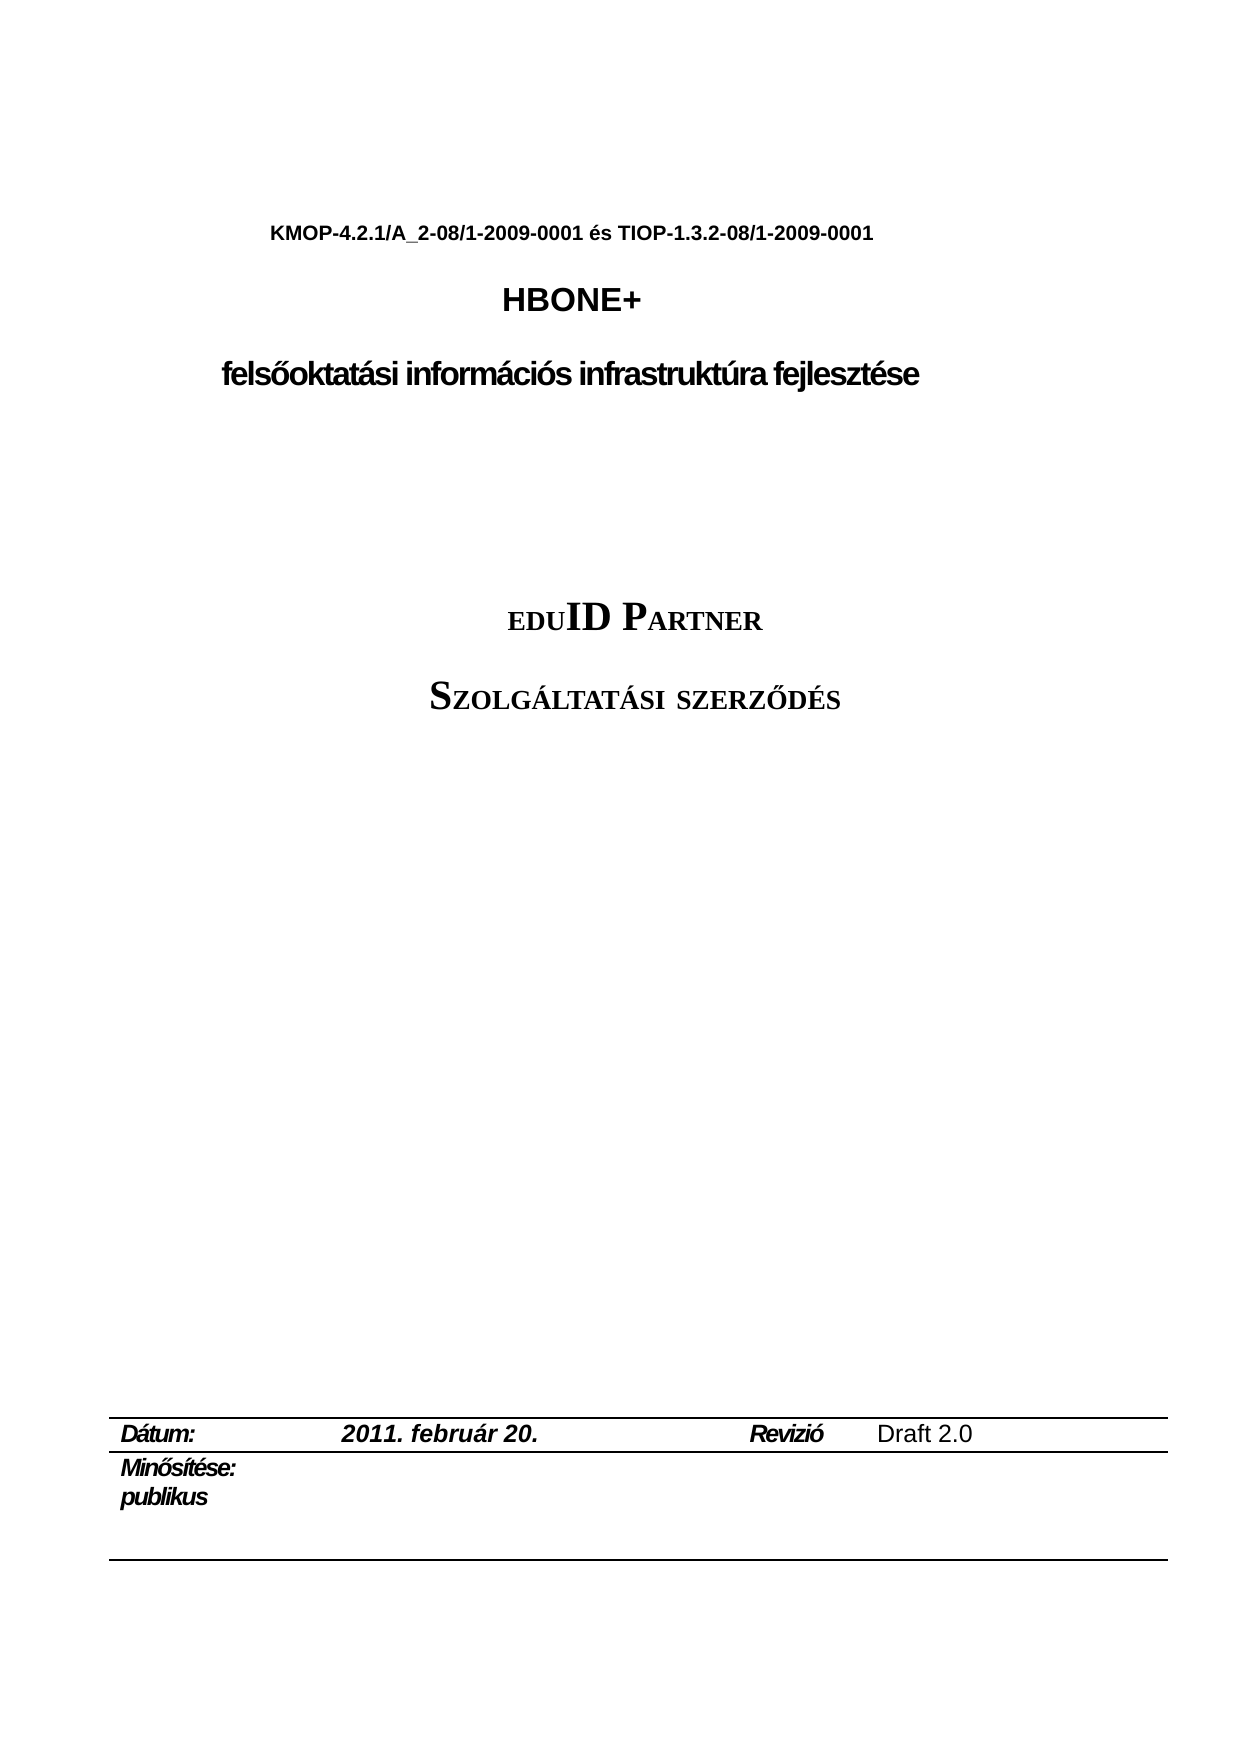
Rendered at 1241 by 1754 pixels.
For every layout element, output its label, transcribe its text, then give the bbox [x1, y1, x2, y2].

table_header Revizió [738, 1419, 866, 1451]
table_cell [109, 1561, 1168, 1589]
table_header Draft 2.0 [866, 1419, 1168, 1451]
title eduID Partner [100, 592, 1140, 639]
table_cell Minősítése: publikus [109, 1453, 330, 1558]
table_cell [330, 1453, 738, 1558]
table_cell [738, 1453, 866, 1558]
table_header Dátum: [109, 1419, 330, 1451]
title Szolgáltatási szerződés [100, 671, 1140, 719]
table_cell [866, 1453, 1168, 1558]
table_header 2011. február 20. [330, 1419, 738, 1451]
